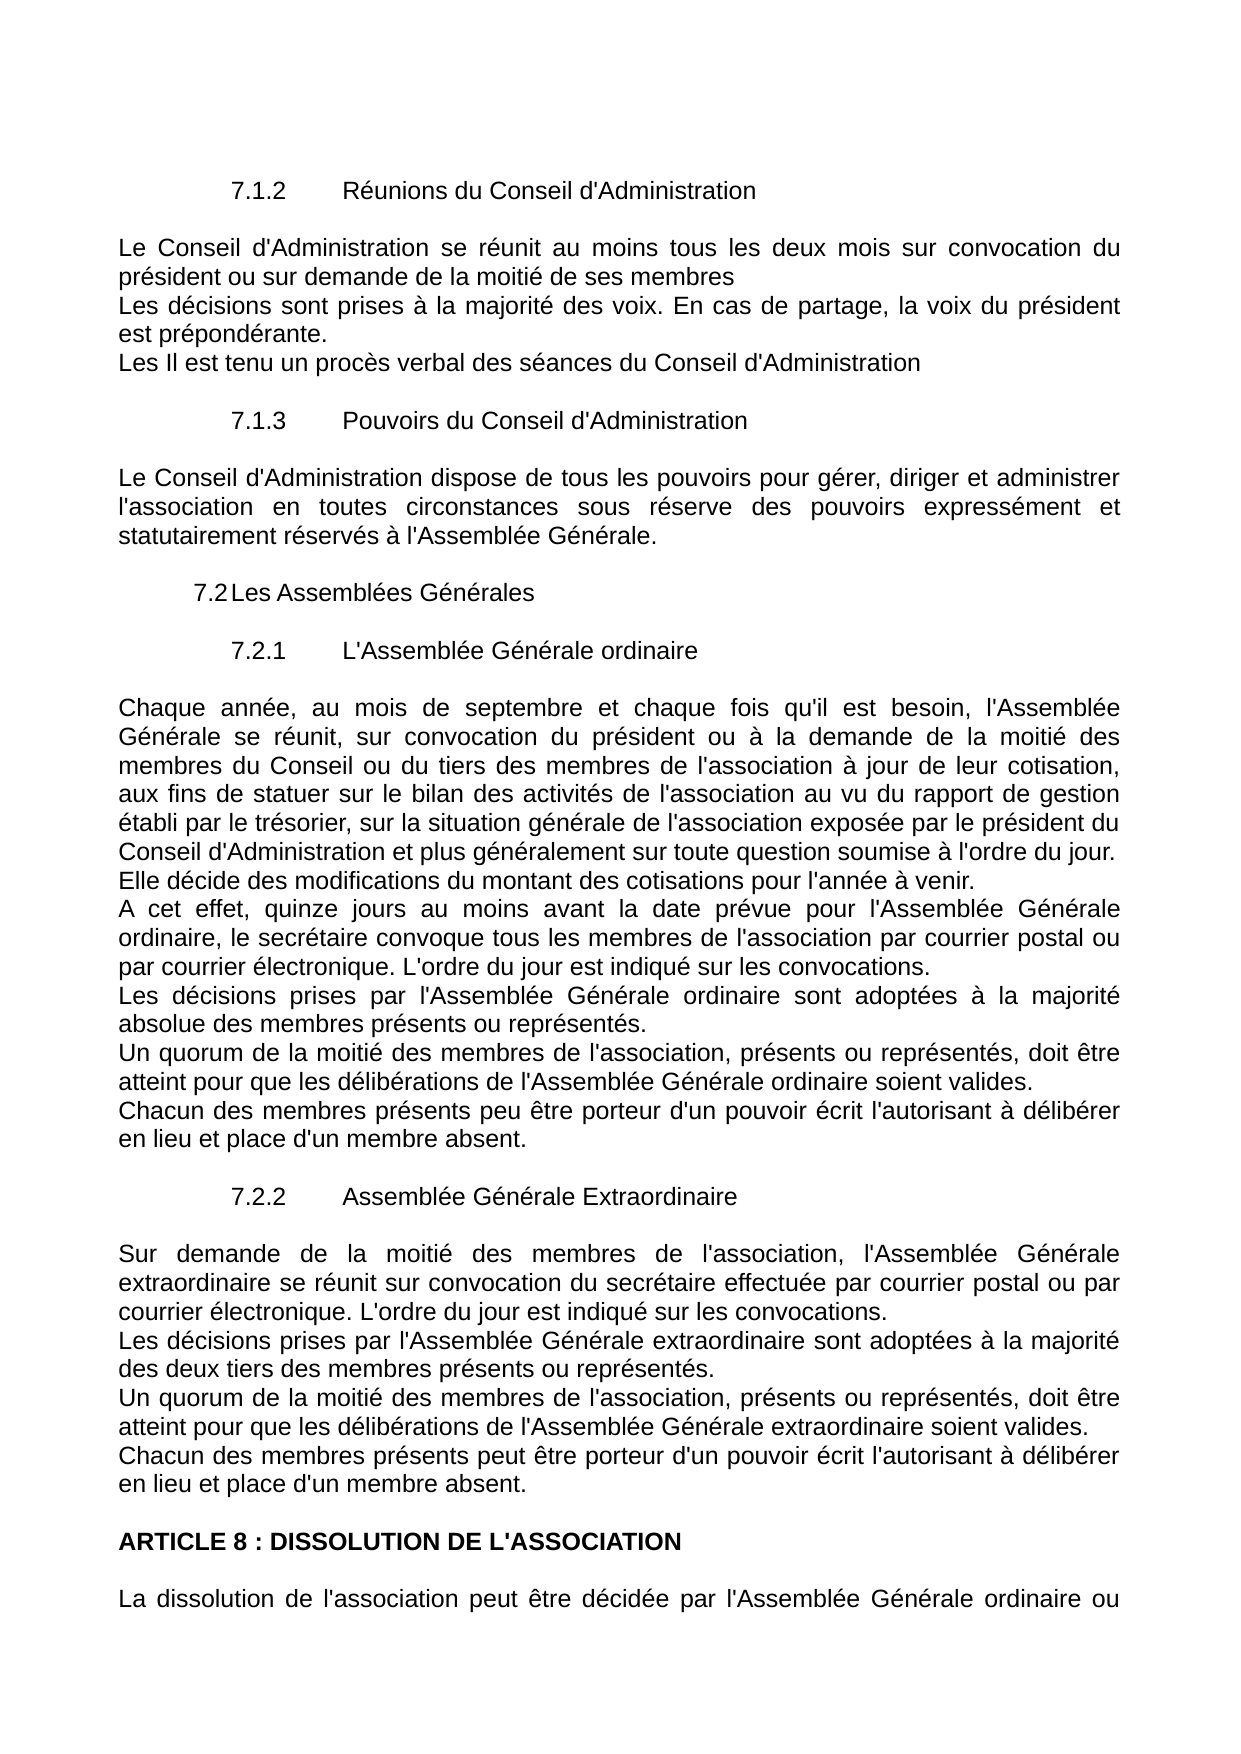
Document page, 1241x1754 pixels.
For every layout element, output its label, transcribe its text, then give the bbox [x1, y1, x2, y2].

text Le Conseil d'Administration se réunit au moins tous les deux mois sur convocation du président ou sur demande de la moitié de ses membres [118, 233, 1122, 291]
text Un quorum de la moitié des membres de l'association, présents ou représentés, doit être atteint pour que les délibérations de l'Assemblée Générale ordinaire soient valides. [118, 1038, 1122, 1096]
text Chacun des membres présents peut être porteur d'un pouvoir écrit l'autorisant à délibérer en lieu et place d'un membre absent. [118, 1441, 1122, 1498]
list L'Assemblée Générale ordinaire [231, 636, 1122, 664]
list Les Assemblées Générales [193, 578, 1122, 607]
text Les décisions prises par l'Assemblée Générale ordinaire sont adoptées à la majorité absolue des membres présents ou représentés. [118, 981, 1122, 1038]
text La dissolution de l'association peut être décidée par l'Assemblée Générale ordinaire ou [118, 1584, 1122, 1613]
text Un quorum de la moitié des membres de l'association, présents ou représentés, doit être atteint pour que les délibérations de l'Assemblée Générale extraordinaire soient valides. [118, 1383, 1122, 1441]
text Le Conseil d'Administration dispose de tous les pouvoirs pour gérer, diriger et administrer l'association en toutes circonstances sous réserve des pouvoirs expressément et statutairement réservés à l'Assemblée Générale. [118, 463, 1122, 549]
text Les décisions sont prises à la majorité des voix. En cas de partage, la voix du président est prépondérante. [118, 291, 1122, 348]
text ARTICLE 8 : DISSOLUTION DE L'ASSOCIATION [118, 1527, 1122, 1556]
list Assemblée Générale Extraordinaire [231, 1182, 1122, 1211]
list Réunions du Conseil d'Administration [231, 176, 1122, 204]
text A cet effet, quinze jours au moins avant la date prévue pour l'Assemblée Générale ordinaire, le secrétaire convoque tous les membres de l'association par courrier postal ou par courrier électronique. L'ordre du jour est indiqué sur les convocations. [118, 894, 1122, 981]
text Elle décide des modifications du montant des cotisations pour l'année à venir. [118, 866, 1122, 894]
list Pouvoirs du Conseil d'Administration [231, 406, 1122, 434]
text Les Il est tenu un procès verbal des séances du Conseil d'Administration [118, 348, 1122, 377]
text Sur demande de la moitié des membres de l'association, l'Assemblée Générale extraordinaire se réunit sur convocation du secrétaire effectuée par courrier postal ou par courrier électronique. L'ordre du jour est indiqué sur les convocations. [118, 1239, 1122, 1326]
text Les décisions prises par l'Assemblée Générale extraordinaire sont adoptées à la majorité des deux tiers des membres présents ou représentés. [118, 1326, 1122, 1383]
text Chacun des membres présents peu être porteur d'un pouvoir écrit l'autorisant à délibérer en lieu et place d'un membre absent. [118, 1096, 1122, 1153]
text Chaque année, au mois de septembre et chaque fois qu'il est besoin, l'Assemblée Générale se réunit, sur convocation du président ou à la demande de la moitié des membres du Conseil ou du tiers des membres de l'association à jour de leur cotisation, aux fins de statuer sur le bilan des activités de l'association au vu du rapport de gestion établi par le trésorier, sur la situation générale de l'association exposée par le président du Conseil d'Administration et plus généralement sur toute question soumise à l'ordre du jour. [118, 693, 1122, 866]
